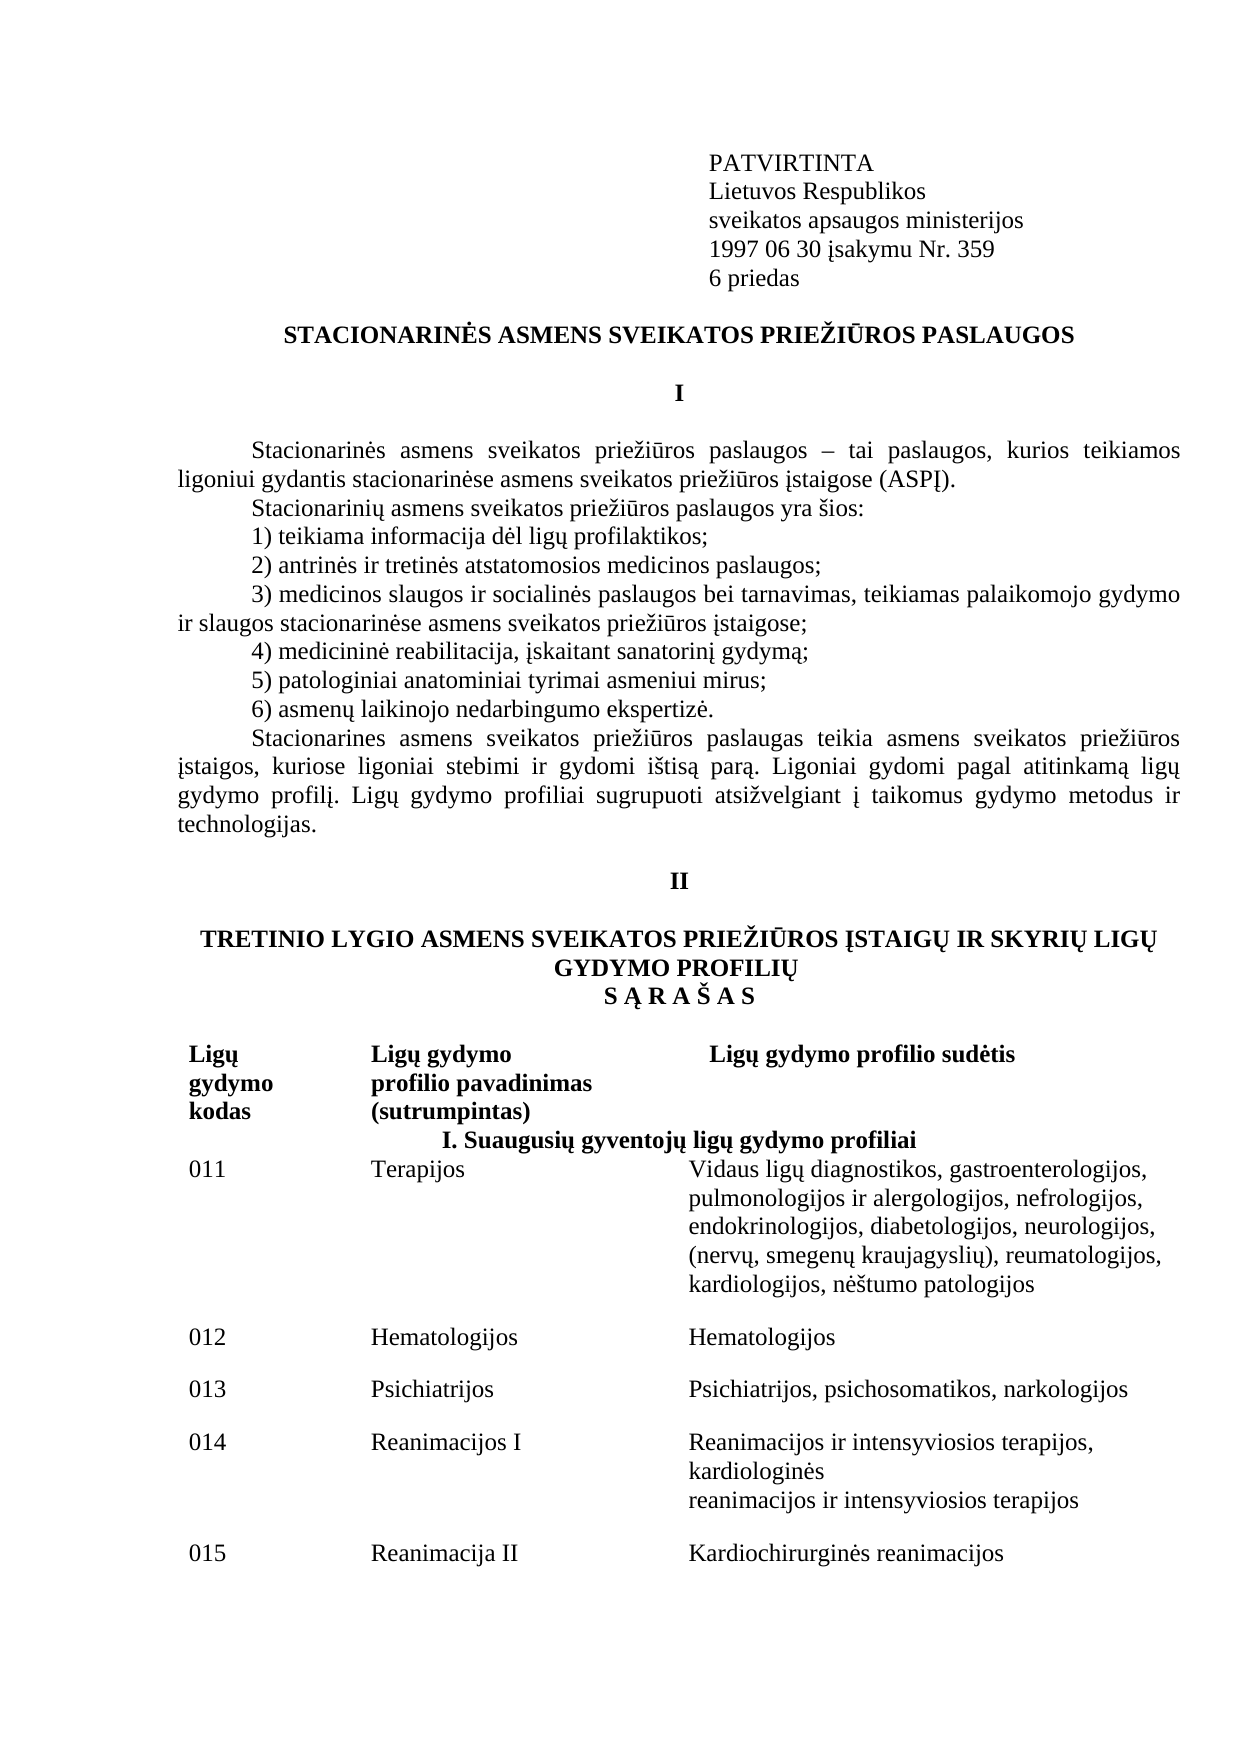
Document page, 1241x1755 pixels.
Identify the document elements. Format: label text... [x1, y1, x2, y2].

text sąrašas [177, 981, 1181, 1010]
text 1997 06 30 įsakymu Nr. 359 [177, 234, 1181, 263]
table_header Ligų gydymo [360, 1039, 698, 1068]
table_cell [698, 1068, 1181, 1096]
table_cell Hematologijos [677, 1322, 1181, 1350]
text Stacionarinės asmens sveikatos priežiūros paslaugos [177, 320, 1181, 349]
text II [177, 866, 1181, 895]
table_cell [177, 1350, 359, 1374]
table_cell (nervų, smegenų kraujagyslių), reumatologijos, [677, 1240, 1181, 1269]
table_cell [177, 1298, 359, 1322]
table_cell reanimacijos ir intensyviosios terapijos [677, 1485, 1181, 1513]
text 6) asmenų laikinojo nedarbingumo ekspertizė. [177, 694, 1181, 723]
table_cell [677, 1298, 1181, 1322]
table_cell [359, 1211, 677, 1240]
table_cell [177, 1269, 359, 1298]
table_header Vidaus ligų diagnostikos, gastroenterologijos, [677, 1154, 1181, 1183]
text Stacionarines asmens sveikatos priežiūros paslaugas teikia asmens sveikatos priežiūros įstaigos, kuriose ligoniai stebimi ir gydomi ištisą parą. Ligoniai gydomi pagal atitinkamą ligų gydymo profilį. Ligų gydymo profiliai sugrupuoti atsižvelgiant į taikomus gydymo metodus ir technologijas. [177, 723, 1181, 838]
text I [177, 378, 1181, 406]
text 4) medicininė reabilitacija, įskaitant sanatorinį gydymą; [177, 636, 1181, 665]
text Lietuvos Respublikos [177, 176, 1181, 205]
table_cell (sutrumpintas) [360, 1096, 698, 1125]
table_cell Hematologijos [359, 1322, 677, 1350]
table_header Ligų gydymo profilio sudėtis [698, 1039, 1181, 1068]
table_cell [359, 1403, 677, 1427]
text I. Suaugusių gyventojų ligų gydymo profiliai [177, 1125, 1181, 1154]
table_cell [677, 1350, 1181, 1374]
table_cell Reanimacijos I [359, 1427, 677, 1485]
table_cell 014 [177, 1427, 359, 1485]
table_cell [359, 1183, 677, 1211]
table_cell kodas [177, 1096, 359, 1125]
table_cell [359, 1566, 677, 1590]
text Tretinio lygio asmens sveikatos priežiūros įstaigų ir skyrių ligų gydymo profilių [177, 924, 1181, 981]
table_cell Kardiochirurginės reanimacijos [677, 1538, 1181, 1566]
table_cell profilio pavadinimas [360, 1068, 698, 1096]
text 1) teikiama informacija dėl ligų profilaktikos; [177, 521, 1181, 550]
text 3) medicinos slaugos ir socialinės paslaugos bei tarnavimas, teikiamas palaikomojo gydymo ir slaugos stacionarinėse asmens sveikatos priežiūros įstaigose; [177, 579, 1181, 636]
table_cell [698, 1096, 1181, 1125]
text Stacionarinės asmens sveikatos priežiūros paslaugos – tai paslaugos, kurios teikiamos ligoniui gydantis stacionarinėse asmens sveikatos priežiūros įstaigose (ASPĮ). [177, 435, 1181, 493]
table_cell [177, 1514, 359, 1538]
table_header Ligų [177, 1039, 359, 1068]
text Stacionarinių asmens sveikatos priežiūros paslaugos yra šios: [177, 493, 1181, 521]
table_header Terapijos [359, 1154, 677, 1183]
table_cell [177, 1403, 359, 1427]
text 5) patologiniai anatominiai tyrimai asmeniui mirus; [177, 665, 1181, 694]
table_cell [177, 1183, 359, 1211]
table_cell Psichiatrijos [359, 1375, 677, 1403]
table_cell [677, 1566, 1181, 1590]
table_cell 015 [177, 1538, 359, 1566]
table_cell [177, 1485, 359, 1513]
table_cell 013 [177, 1375, 359, 1403]
text sveikatos apsaugos ministerijos [177, 205, 1181, 234]
table_cell [677, 1403, 1181, 1427]
table_cell [359, 1269, 677, 1298]
table_cell Psichiatrijos, psichosomatikos, narkologijos [677, 1375, 1181, 1403]
table_header 011 [177, 1154, 359, 1183]
table_cell kardiologijos, nėštumo patologijos [677, 1269, 1181, 1298]
table_cell [177, 1211, 359, 1240]
table_cell [359, 1485, 677, 1513]
table_cell Reanimacijos ir intensyviosios terapijos, kardiologinės [677, 1427, 1181, 1485]
table_cell 012 [177, 1322, 359, 1350]
text 2) antrinės ir tretinės atstatomosios medicinos paslaugos; [177, 550, 1181, 579]
table_cell [359, 1298, 677, 1322]
text PATVIRTINTA [177, 148, 1181, 176]
table_cell endokrinologijos, diabetologijos, neurologijos, [677, 1211, 1181, 1240]
table_cell [177, 1240, 359, 1269]
table_cell [359, 1514, 677, 1538]
table_cell [359, 1350, 677, 1374]
table_cell [359, 1240, 677, 1269]
table_cell Reanimacija II [359, 1538, 677, 1566]
table_cell pulmonologijos ir alergologijos, nefrologijos, [677, 1183, 1181, 1211]
table_cell gydymo [177, 1068, 359, 1096]
text 6 priedas [177, 263, 1181, 291]
table_cell [677, 1514, 1181, 1538]
table_cell [177, 1566, 359, 1590]
